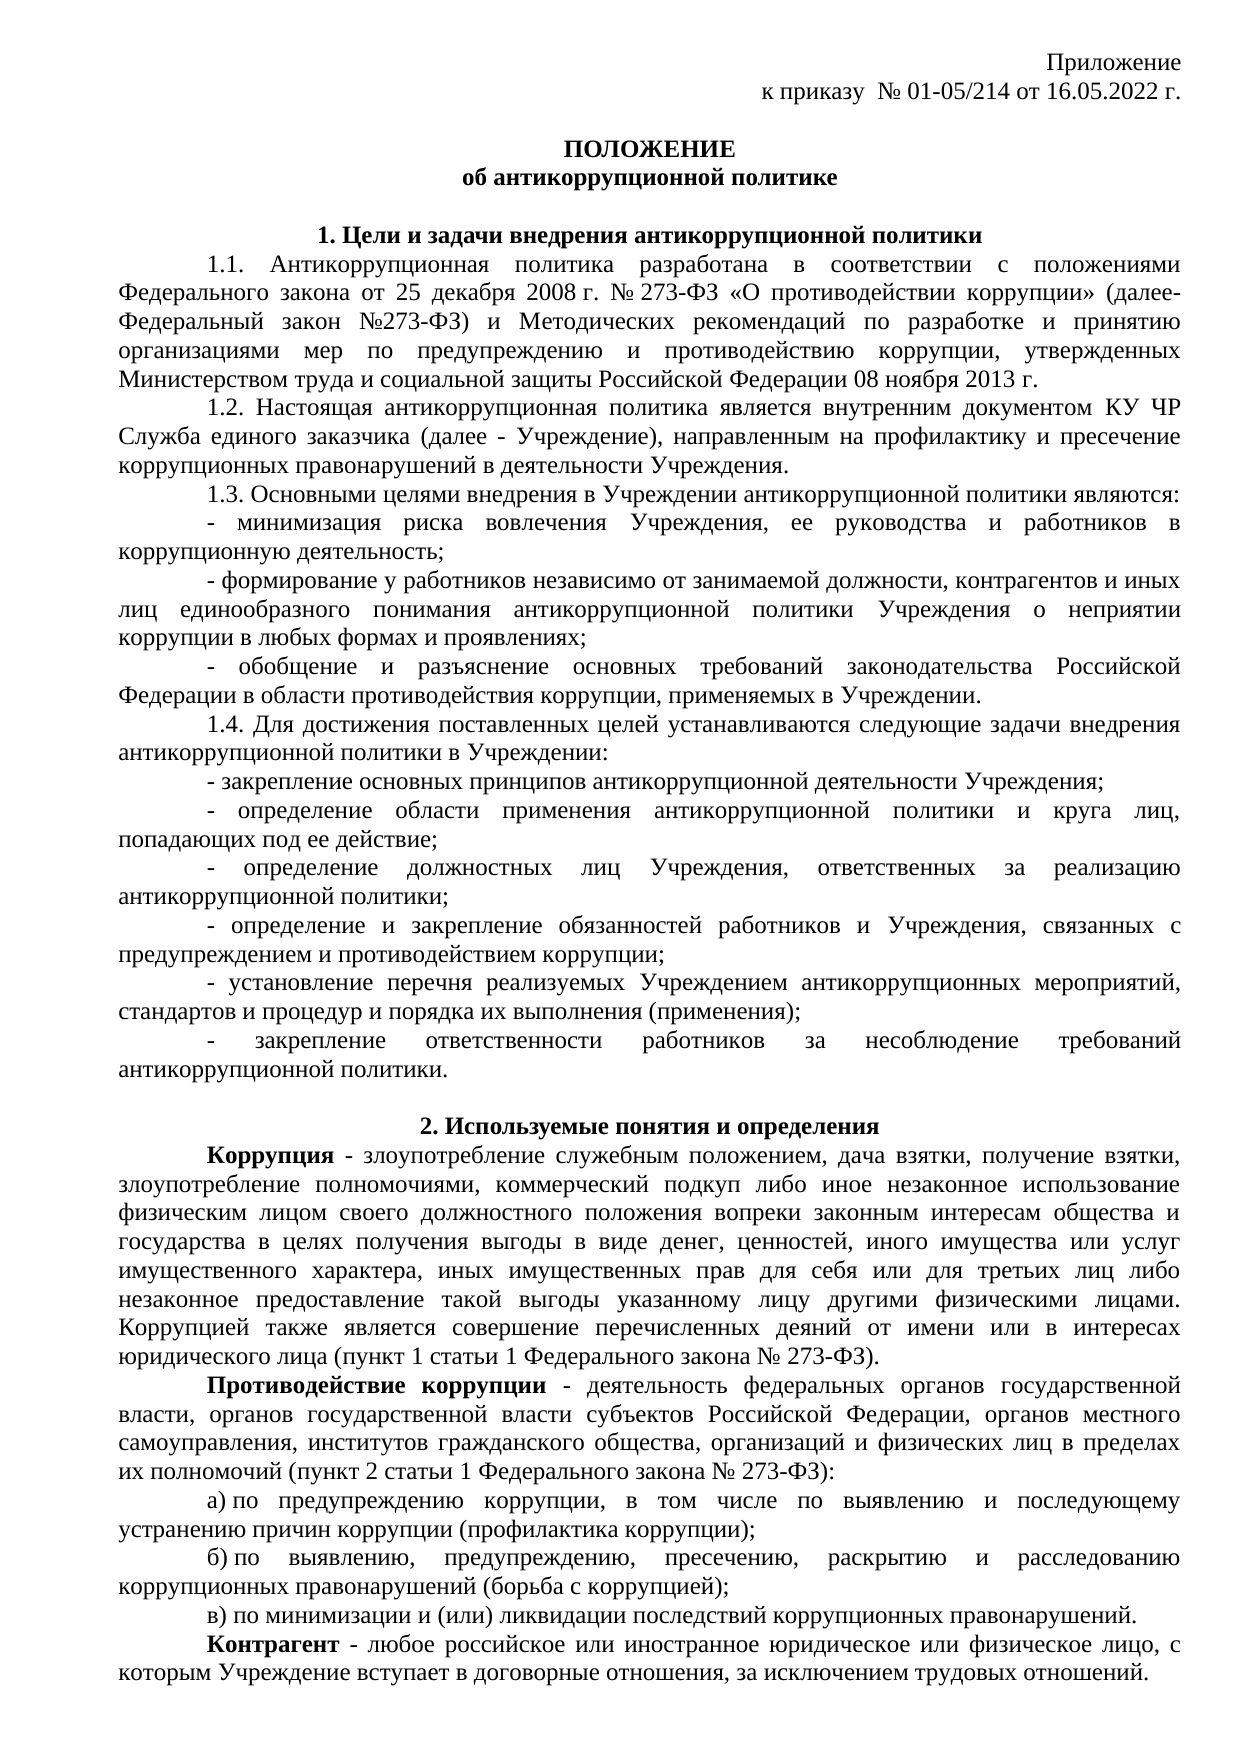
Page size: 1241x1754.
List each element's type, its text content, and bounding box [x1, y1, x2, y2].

text 1.4. Для достижения поставленных целей устанавливаются следующие задачи внедрения антикоррупционной политики в Учреждении: [118, 709, 1181, 766]
subtitle об антикоррупционной политике [118, 162, 1181, 191]
text 1.1. Антикоррупционная политика разработана в соответствии с положениями Федерального закона от 25 декабря 2008 г. № 273-ФЗ «О противодействии коррупции» (далее- Федеральный закон №273-ФЗ) и Методических рекомендаций по разработке и принятию организациями мер по предупреждению и противодействию коррупции, утвержденных Министерством труда и социальной защиты Российской Федерации 08 ноября 2013 г. [118, 249, 1181, 392]
text - определение и закрепление обязанностей работников и Учреждения, связанных с предупреждением и противодействием коррупции; [118, 910, 1181, 967]
text в) по минимизации и (или) ликвидации последствий коррупционных правонарушений. [118, 1600, 1181, 1629]
text Приложение [118, 47, 1181, 76]
text - определение области применения антикоррупционной политики и круга лиц, попадающих под ее действие; [118, 795, 1181, 852]
text а) по предупреждению коррупции, в том числе по выявлению и последующему устранению причин коррупции (профилактика коррупции); [118, 1485, 1181, 1542]
text - закрепление основных принципов антикоррупционной деятельности Учреждения; [118, 766, 1181, 795]
text Противодействие коррупции - деятельность федеральных органов государственной власти, органов государственной власти субъектов Российской Федерации, органов местного самоуправления, институтов гражданского общества, организаций и физических лиц в пределах их полномочий (пункт 2 статьи 1 Федерального закона № 273-ФЗ): [118, 1370, 1181, 1485]
text - формирование у работников независимо от занимаемой должности, контрагентов и иных лиц единообразного понимания антикоррупционной политики Учреждения о неприятии коррупции в любых формах и проявлениях; [118, 565, 1181, 651]
text - определение должностных лиц Учреждения, ответственных за реализацию антикоррупционной политики; [118, 852, 1181, 910]
subtitle 1. Цели и задачи внедрения антикоррупционной политики [118, 220, 1181, 249]
subtitle ПОЛОЖЕНИЕ [118, 134, 1181, 162]
text б) по выявлению, предупреждению, пресечению, раскрытию и расследованию коррупционных правонарушений (борьба с коррупцией); [118, 1542, 1181, 1600]
text Контрагент - любое российское или иностранное юридическое или физическое лицо, с которым Учреждение вступает в договорные отношения, за исключением трудовых отношений. [118, 1629, 1181, 1686]
text Коррупция - злоупотребление служебным положением, дача взятки, получение взятки, злоупотребление полномочиями, коммерческий подкуп либо иное незаконное использование физическим лицом своего должностного положения вопреки законным интересам общества и государства в целях получения выгоды в виде денег, ценностей, иного имущества или услуг имущественного характера, иных имущественных прав для себя или для третьих лиц либо незаконное предоставление такой выгоды указанному лицу другими физическими лицами. Коррупцией также является совершение перечисленных деяний от имени или в интересах юридического лица (пункт 1 статьи 1 Федерального закона № 273-ФЗ). [118, 1140, 1181, 1370]
text - закрепление ответственности работников за несоблюдение требований антикоррупционной политики. [118, 1025, 1181, 1082]
text - минимизация риска вовлечения Учреждения, ее руководства и работников в коррупционную деятельность; [118, 507, 1181, 565]
text к приказу № 01-05/214 от 16.05.2022 г. [118, 76, 1181, 105]
subtitle 2. Используемые понятия и определения [118, 1111, 1181, 1140]
text - установление перечня реализуемых Учреждением антикоррупционных мероприятий, стандартов и процедур и порядка их выполнения (применения); [118, 967, 1181, 1025]
text - обобщение и разъяснение основных требований законодательства Российской Федерации в области противодействия коррупции, применяемых в Учреждении. [118, 651, 1181, 709]
text 1.2. Настоящая антикоррупционная политика является внутренним документом КУ ЧР Служба единого заказчика (далее - Учреждение), направленным на профилактику и пресечение коррупционных правонарушений в деятельности Учреждения. [118, 392, 1181, 479]
text 1.3. Основными целями внедрения в Учреждении антикоррупционной политики являются: [118, 479, 1181, 507]
